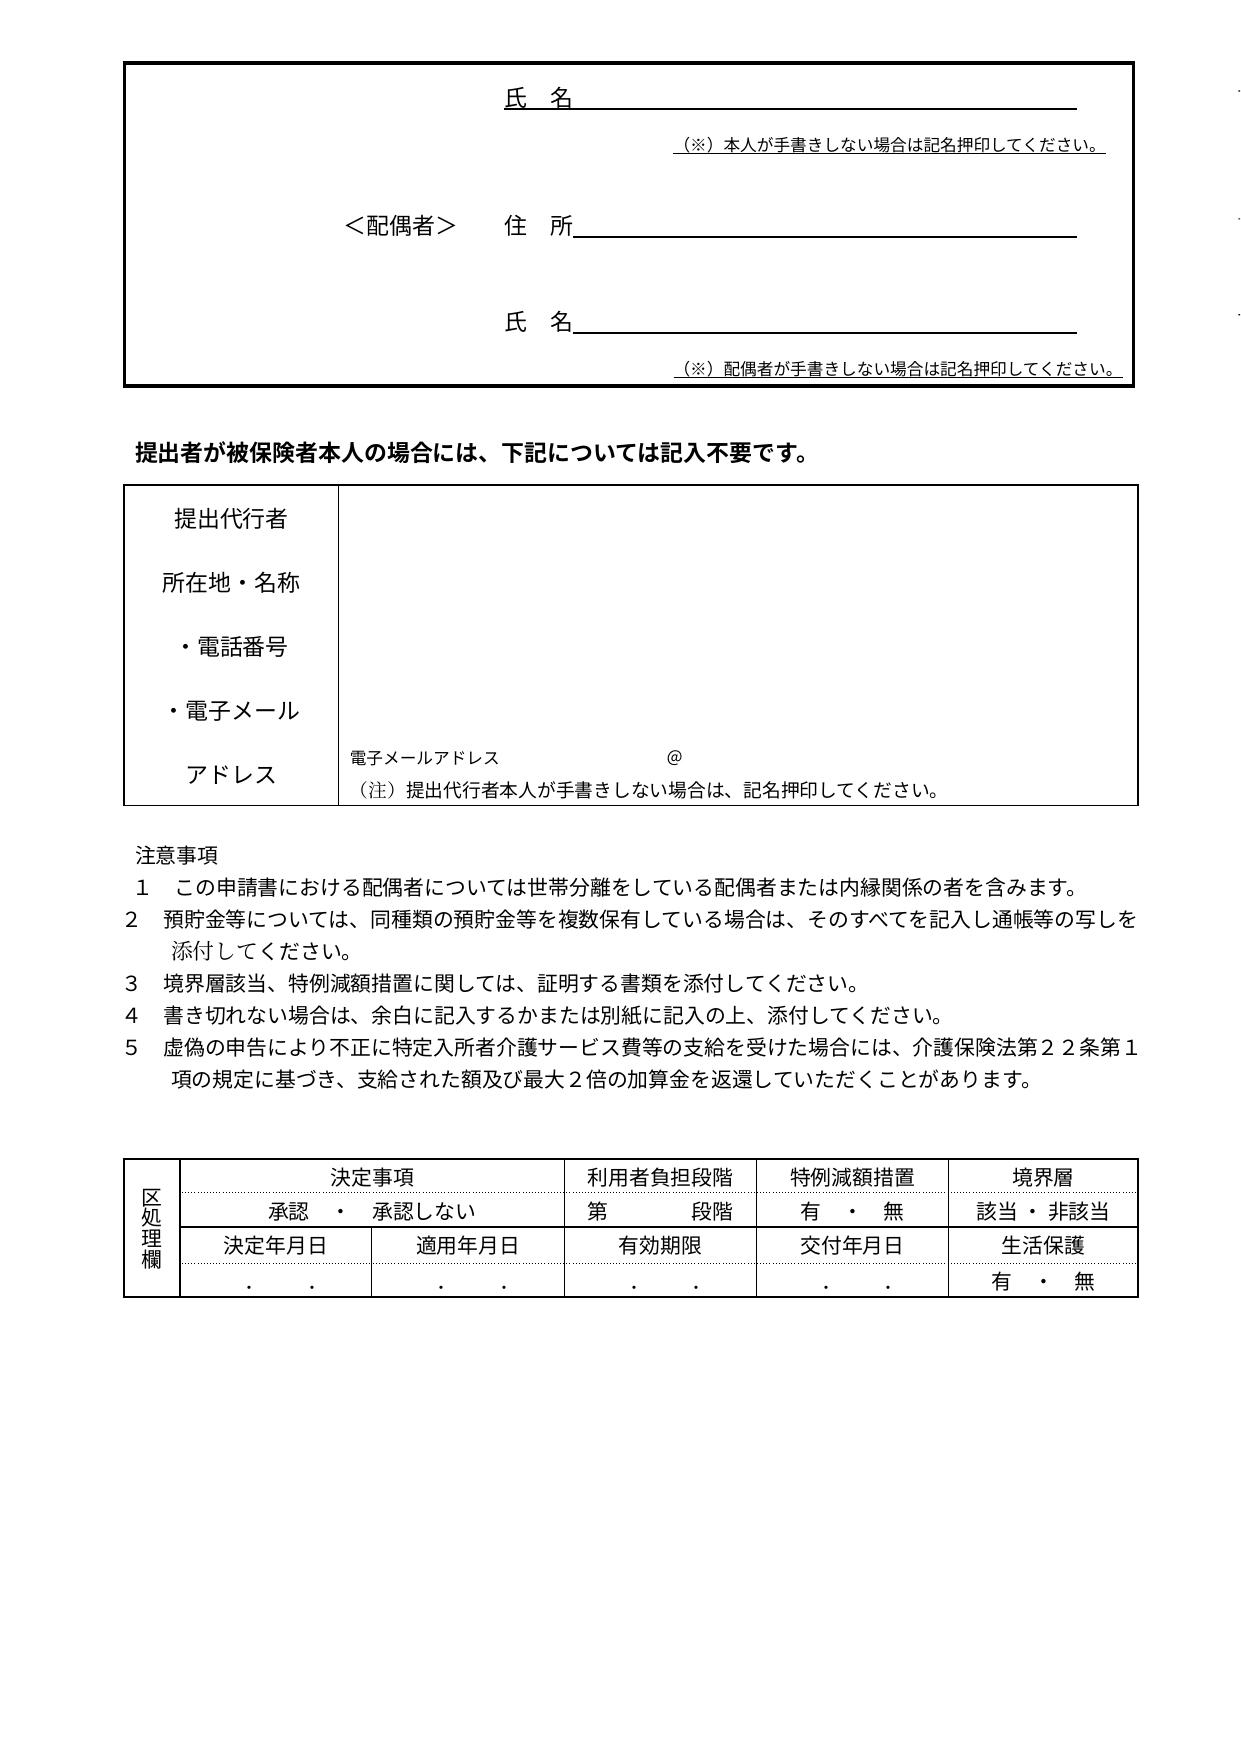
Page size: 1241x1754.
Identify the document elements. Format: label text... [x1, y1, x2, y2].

table_cell 有効期限 [565, 1228, 756, 1263]
table_header 提出代行者 所在地・名称 ・電話番号 ・電子メール アドレス [125, 486, 338, 805]
table_header 区処理欄 [125, 1160, 179, 1296]
table_header 特例減額措置 [757, 1160, 948, 1192]
table_header 電子メールアドレス ＠ （注）提出代行者本人が手書きしない場合は、記名押印してください。 [339, 486, 1137, 805]
table_header 利用者負担段階 [565, 1160, 756, 1192]
table_header 氏 名 （※）本人が手書きしない場合は記名押印してください。 ＜配偶者＞ 住 所 氏 名 （※）配偶者が手書きしない場合は記名押印してください。 [126, 65, 1132, 384]
table_cell 該当 ・ 非該当 [949, 1192, 1137, 1226]
text ３ 境界層該当、特例減額措置に関しては、証明する書類を添付してください。 [105, 966, 1193, 998]
table_cell 有 ・ 無 [757, 1192, 948, 1226]
table_cell 生活保護 [949, 1228, 1137, 1263]
text 提出者が被保険者本人の場合には、下記については記入不要です。 [47, 419, 1193, 483]
table_header 境界層 [949, 1160, 1137, 1192]
text １ この申請書における配偶者については世帯分離をしている配偶者または内縁関係の者を含みます。 [105, 870, 1193, 902]
text 項の規定に基づき、支給された額及び最大２倍の加算金を返還していただくことがあります。 [105, 1062, 1193, 1094]
table_cell 有 ・ 無 [949, 1263, 1137, 1296]
table_cell 適用年月日 [372, 1228, 564, 1263]
table_cell ． ． [372, 1263, 564, 1296]
text ５ 虚偽の申告により不正に特定入所者介護サービス費等の支給を受けた場合には、介護保険法第２２条第１ [105, 1030, 1193, 1062]
text 注意事項 [135, 838, 1193, 870]
table_cell 承認 ・ 承認しない [181, 1192, 564, 1226]
text 添付してください。 [105, 934, 1193, 966]
table_cell 第 段階 [565, 1192, 756, 1226]
table_cell ． ． [565, 1263, 756, 1296]
table_header 決定事項 [181, 1160, 564, 1192]
table_cell 交付年月日 [757, 1228, 948, 1263]
table_cell ． ． [181, 1263, 371, 1296]
table_cell ． ． [757, 1263, 948, 1296]
text ４ 書き切れない場合は、余白に記入するかまたは別紙に記入の上、添付してください。 [105, 998, 1193, 1030]
table_cell 決定年月日 [181, 1228, 371, 1263]
text ２ 預貯金等については、同種類の預貯金等を複数保有している場合は、そのすべてを記入し通帳等の写しを [105, 902, 1193, 934]
